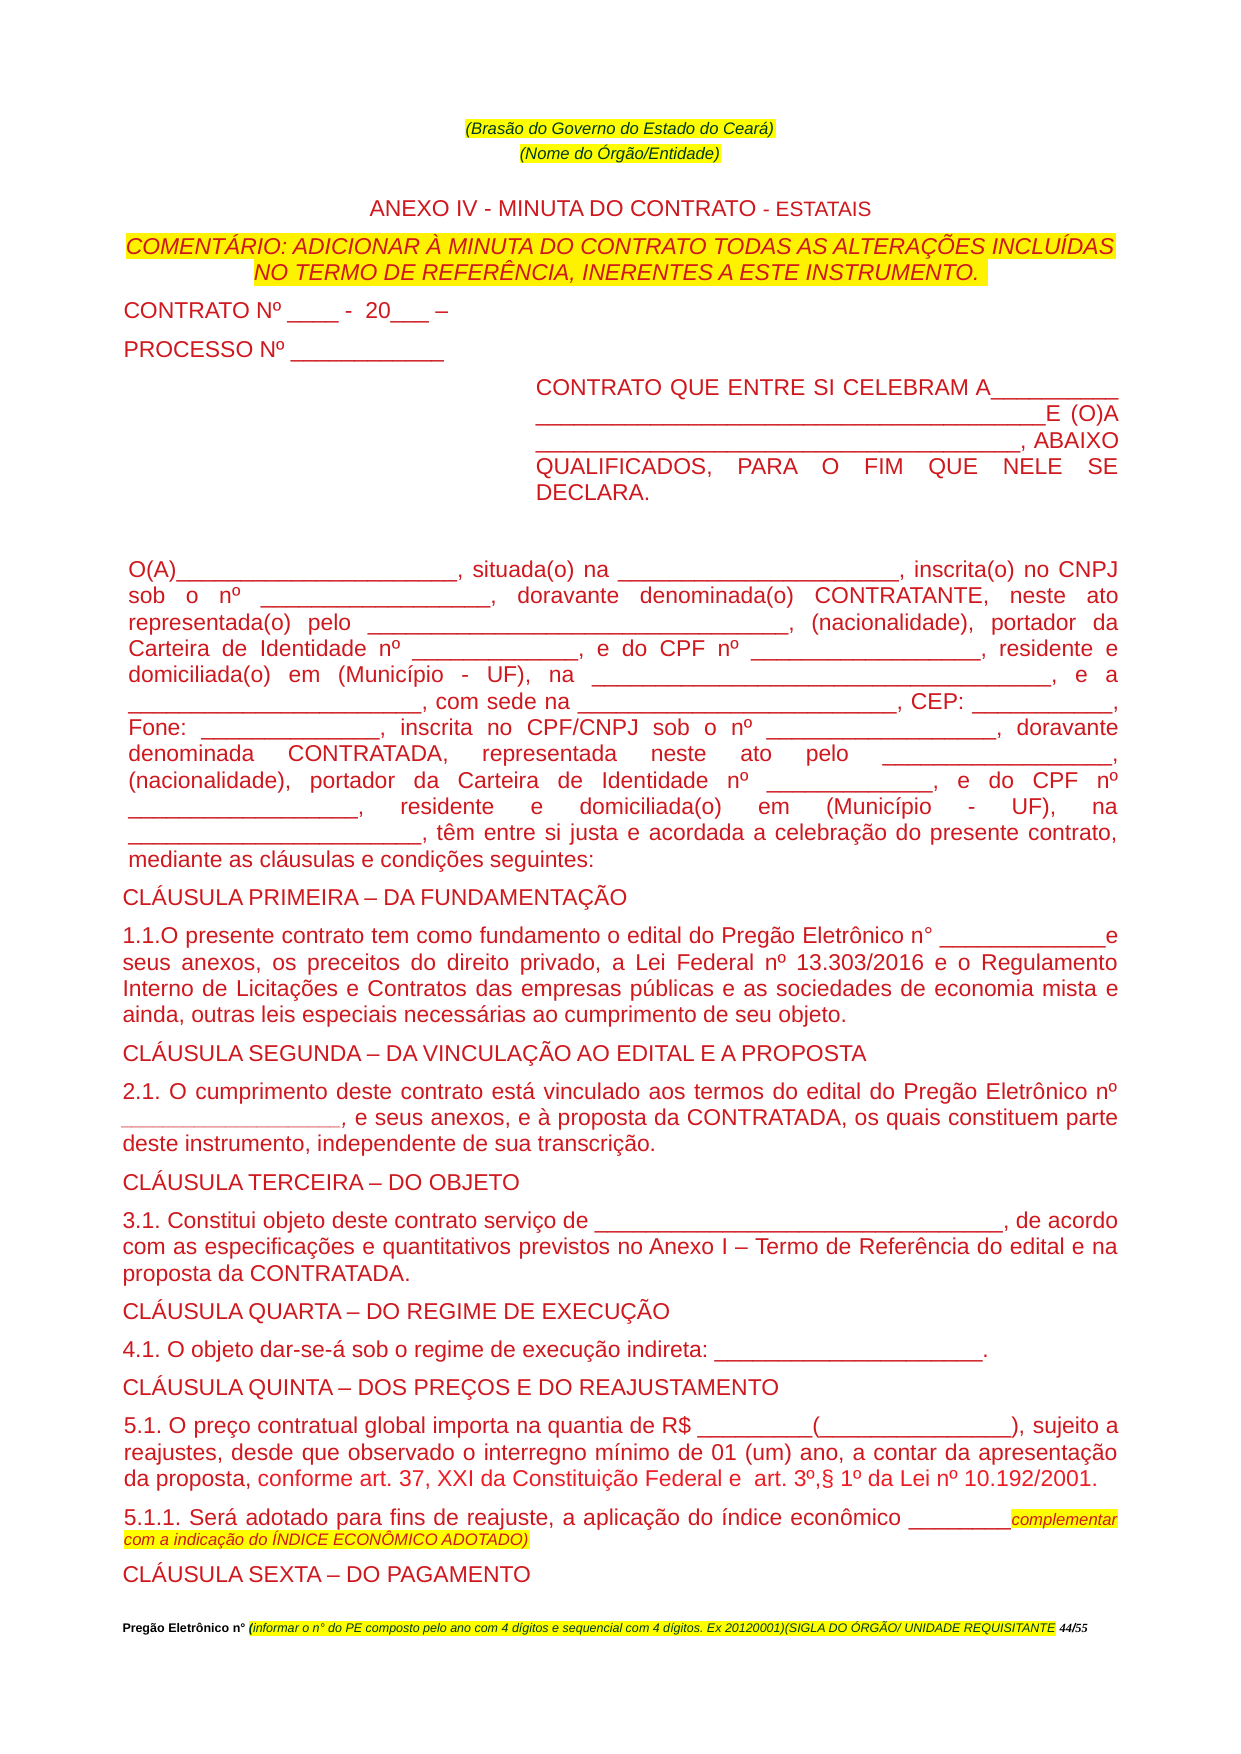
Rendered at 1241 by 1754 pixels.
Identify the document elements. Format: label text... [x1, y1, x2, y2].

text CONTRATO Nº ____ - 20___ – [123, 297, 1118, 324]
text 3.1. Constitui objeto deste contrato serviço de ________________________________, de acordo com as especificações e quantitativos previstos no Anexo I – Termo de Referência do edital e na proposta da CONTRATADA. [122, 1207, 1118, 1286]
text 1.1.O presente contrato tem como fundamento o edital do Pregão Eletrônico n° _____________e seus anexos, os preceitos do direito privado, a Lei Federal nº 13.303/2016 e o Regulamento Interno de Licitações e Contratos das empresas públicas e as sociedades de economia mista e ainda, outras leis especiais necessárias ao cumprimento de seu objeto. [122, 922, 1118, 1028]
text 4.1. O objeto dar-se-á sob o regime de execução indireta: _____________________. [122, 1336, 1118, 1362]
text CLÁUSULA SEXTA – DO PAGAMENTO [122, 1561, 1118, 1587]
text CLÁUSULA PRIMEIRA – DA FUNDAMENTAÇÃO [122, 884, 1118, 910]
text ANEXO IV - MINUTA DO CONTRATO - ESTATAIS [122, 195, 1118, 221]
text 2.1. O cumprimento deste contrato está vinculado aos termos do edital do Pregão Eletrônico nº _____________________, e seus anexos, e à proposta da CONTRATADA, os quais constituem parte deste instrumento, independente de sua transcrição. [122, 1078, 1118, 1157]
text PROCESSO Nº ____________ [123, 336, 1118, 362]
text 5.1.1. Será adotado para fins de reajuste, a aplicação do índice econômico ________complementar com a indicação do ÍNDICE ECONÔMICO ADOTADO) [124, 1503, 1118, 1549]
text CONTRATO QUE ENTRE SI CELEBRAM A__________ ________________________________________E (O)A ______________________________________, ABAIXO QUALIFICADOS, PARA O FIM QUE NELE SE DECLARA. [536, 374, 1118, 506]
text CLÁUSULA TERCEIRA – DO OBJETO [122, 1169, 1118, 1195]
text COMENTÁRIO: ADICIONAR À MINUTA DO CONTRATO TODAS AS ALTERAÇÕES INCLUÍDAS NO TERMO DE REFERÊNCIA, INERENTES A ESTE INSTRUMENTO. [123, 233, 1118, 286]
text 5.1. O preço contratual global importa na quantia de R$ _________(_______________), sujeito a reajustes, desde que observado o interregno mínimo de 01 (um) ano, a contar da apresentação da proposta, conforme art. 37, XXI da Constituição Federal e art. 3º,§ 1º da Lei nº 10.192/2001. [124, 1412, 1118, 1492]
text CLÁUSULA SEGUNDA – DA VINCULAÇÃO AO EDITAL E A PROPOSTA [122, 1039, 1118, 1066]
text CLÁUSULA QUINTA – DOS PREÇOS E DO REAJUSTAMENTO [122, 1374, 1118, 1401]
text O(A)______________________, situada(o) na ______________________, inscrita(o) no CNPJ sob o nº __________________, doravante denominada(o) CONTRATANTE, neste ato representada(o) pelo _________________________________, (nacionalidade), portador da Carteira de Identidade nº _____________, e do CPF nº __________________, residente e domiciliada(o) em (Município - UF), na ____________________________________, e a _______________________, com sede na _________________________, CEP: ___________, Fone: ______________, inscrita no CPF/CNPJ sob o nº __________________, doravante denominada CONTRATADA, representada neste ato pelo __________________, (nacionalidade), portador da Carteira de Identidade nº _____________, e do CPF nº __________________, residente e domiciliada(o) em (Município - UF), na _______________________, têm entre si justa e acordada a celebração do presente contrato, mediante as cláusulas e condições seguintes: [128, 556, 1118, 872]
text CLÁUSULA QUARTA – DO REGIME DE EXECUÇÃO [122, 1298, 1118, 1324]
